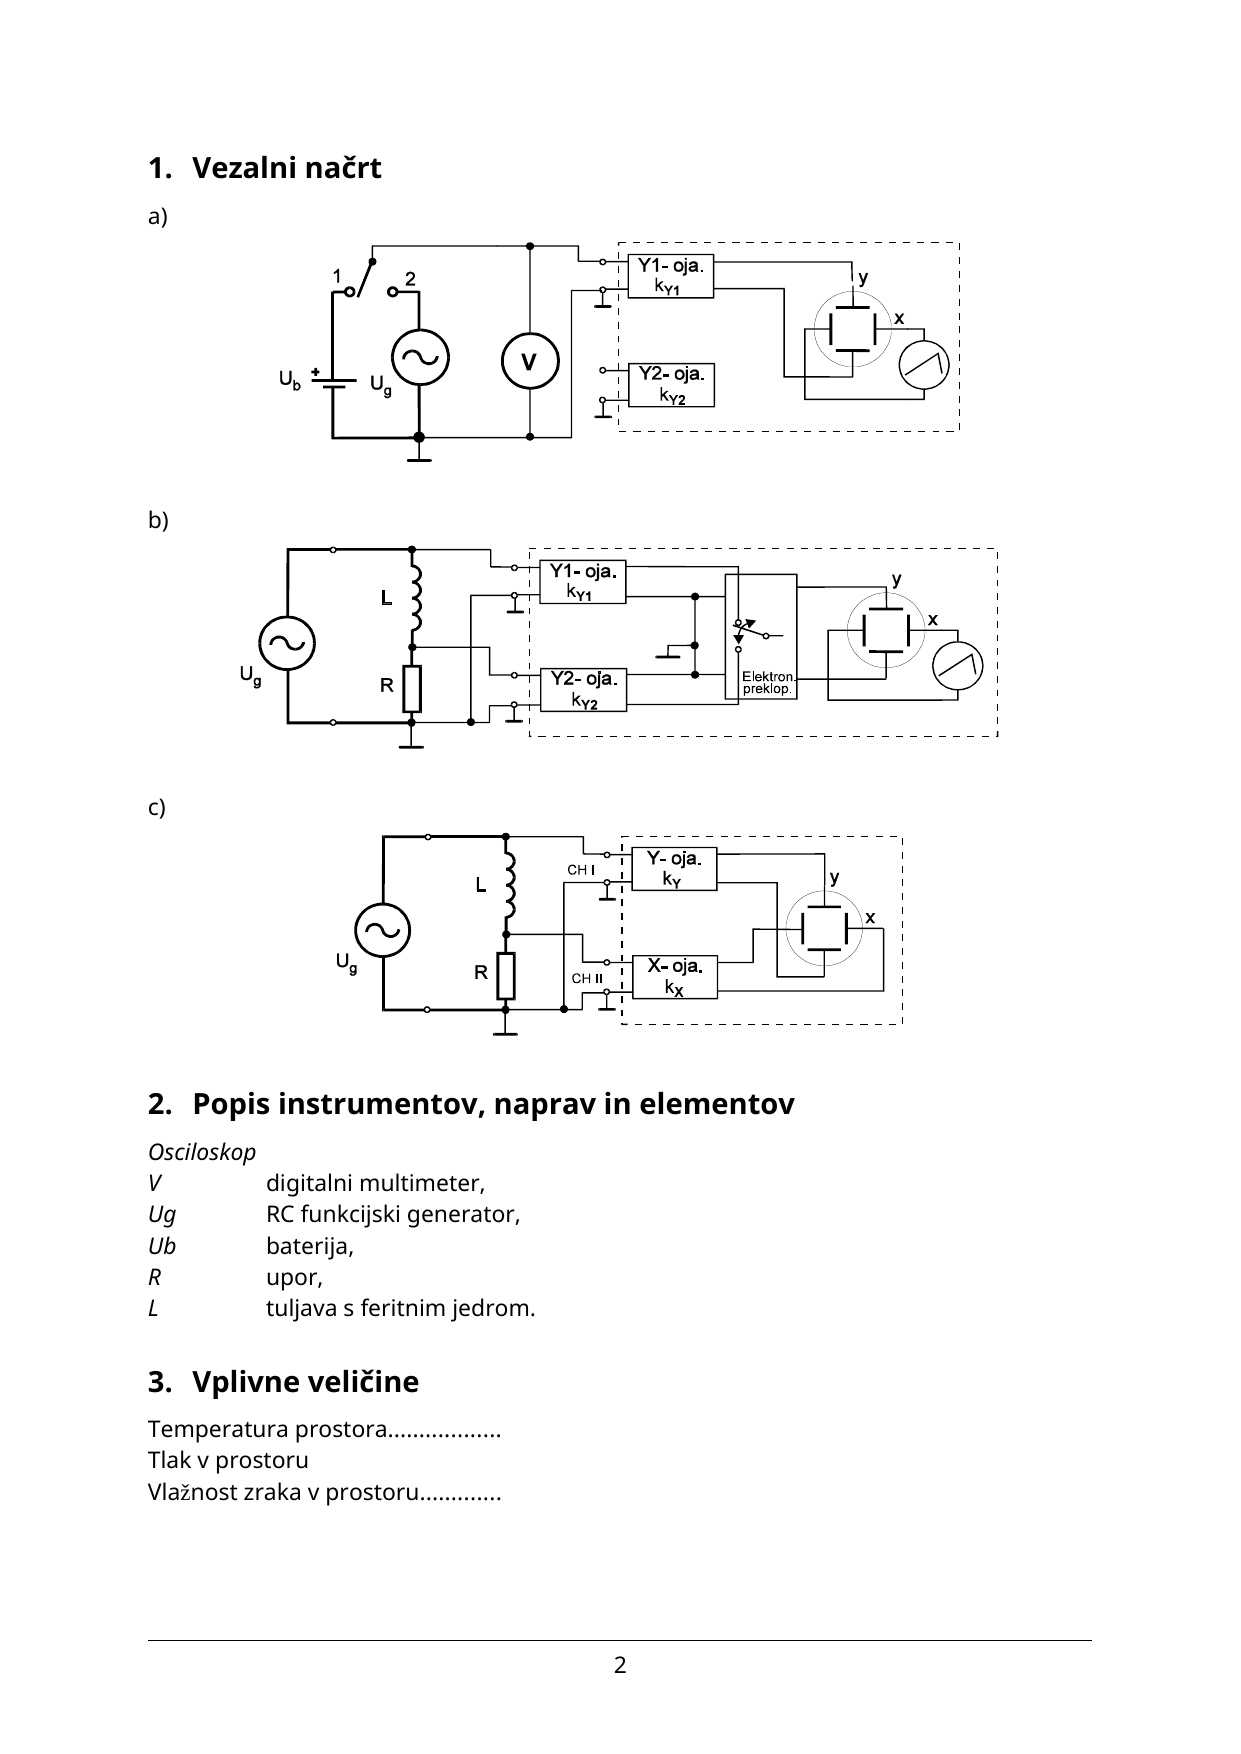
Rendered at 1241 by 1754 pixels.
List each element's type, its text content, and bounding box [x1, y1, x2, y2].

text V digitalni multimeter, [148, 1167, 1092, 1198]
text a) [148, 200, 1092, 231]
text Osciloskop [148, 1136, 1092, 1167]
text Ug RC funkcijski generator, [148, 1198, 1092, 1229]
text Ub baterija, [148, 1229, 1092, 1261]
text b) [148, 503, 1092, 535]
text L tuljava s feritnim jedrom. [148, 1292, 1092, 1323]
text Temperatura prostora [148, 1413, 1092, 1444]
subtitle Vezalni načrt [148, 148, 1092, 187]
text R upor, [148, 1261, 1092, 1292]
text Tlak v prostoru [148, 1444, 1092, 1476]
subtitle Vplivne veličine [148, 1361, 1092, 1401]
text Vlažnost zraka v prostoru [148, 1476, 1092, 1507]
subtitle Popis instrumentov, naprav in elementov [148, 1084, 1092, 1123]
text c) [148, 790, 1092, 822]
